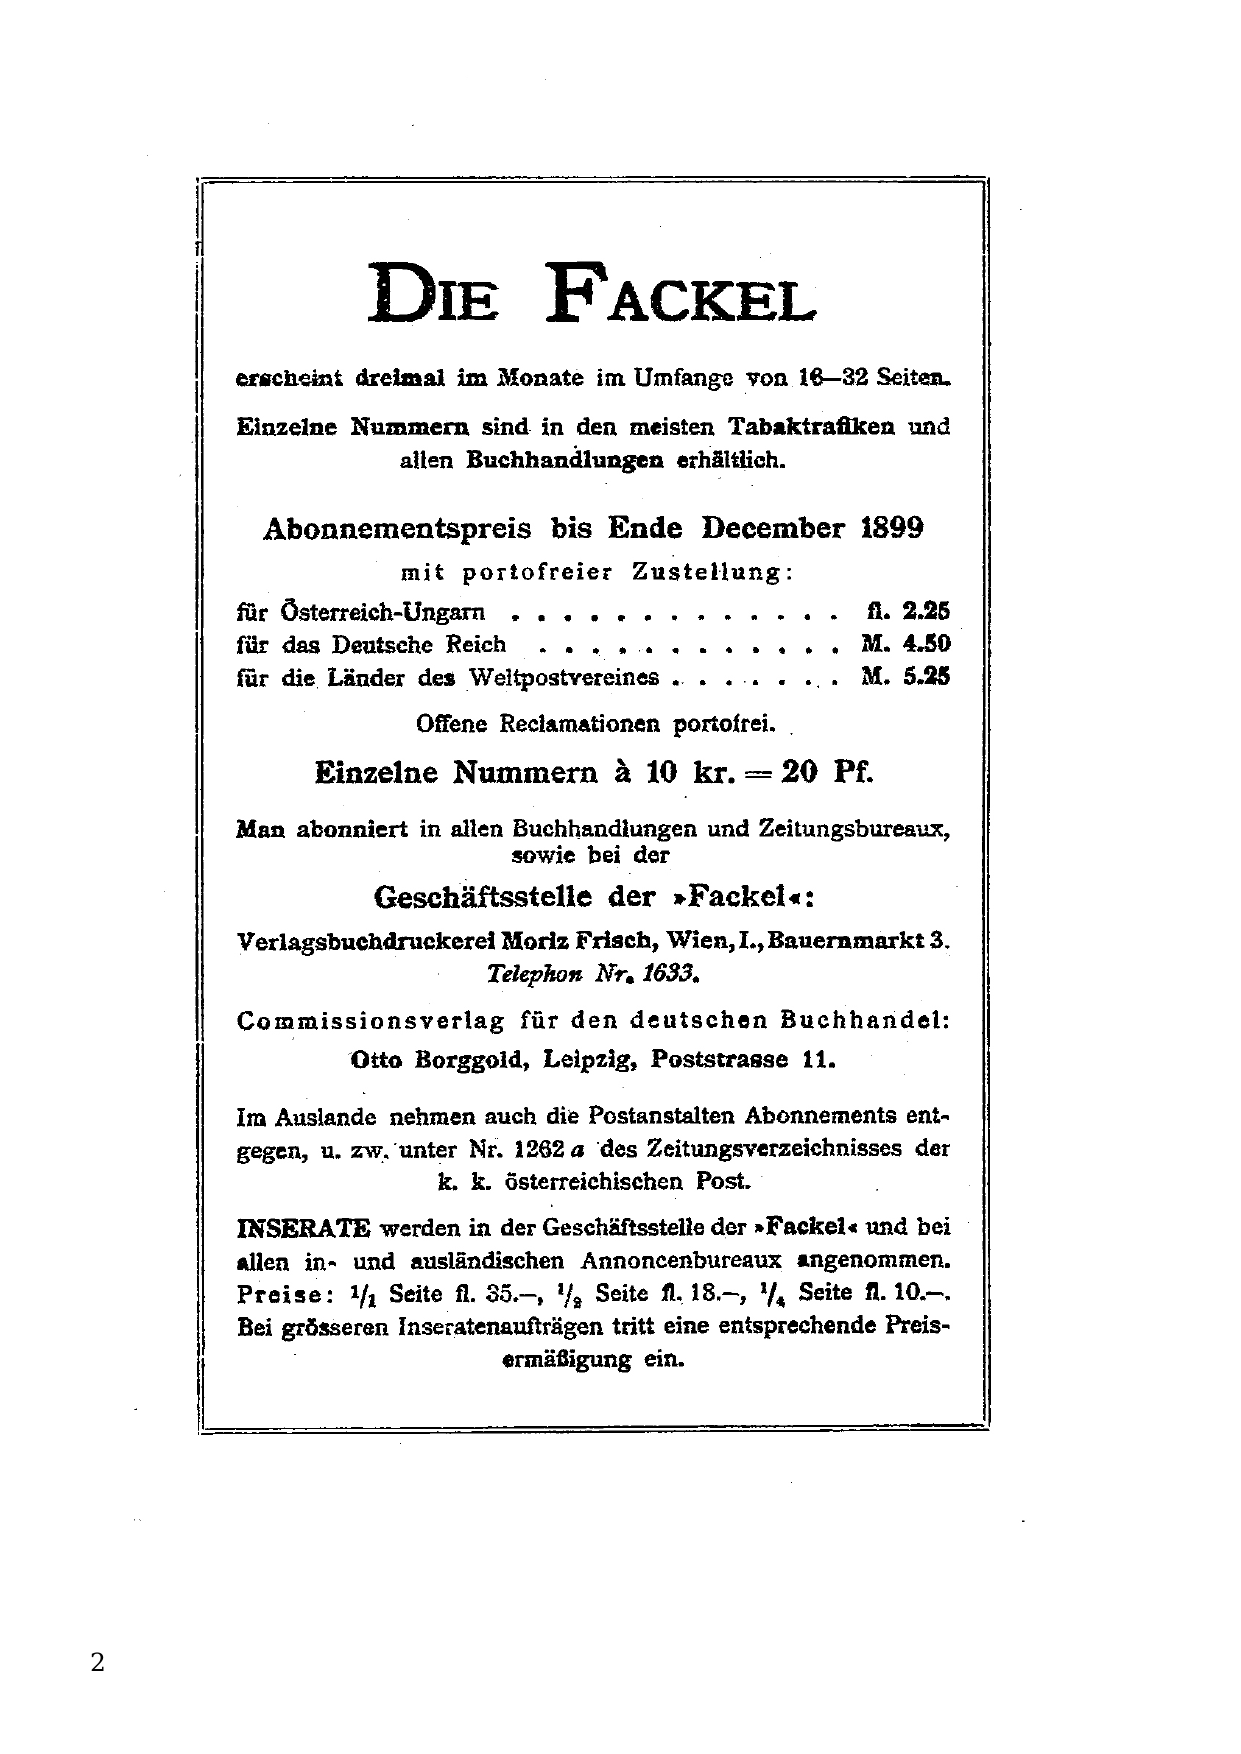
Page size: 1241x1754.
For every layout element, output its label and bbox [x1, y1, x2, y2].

picture [134, 75, 1047, 1523]
